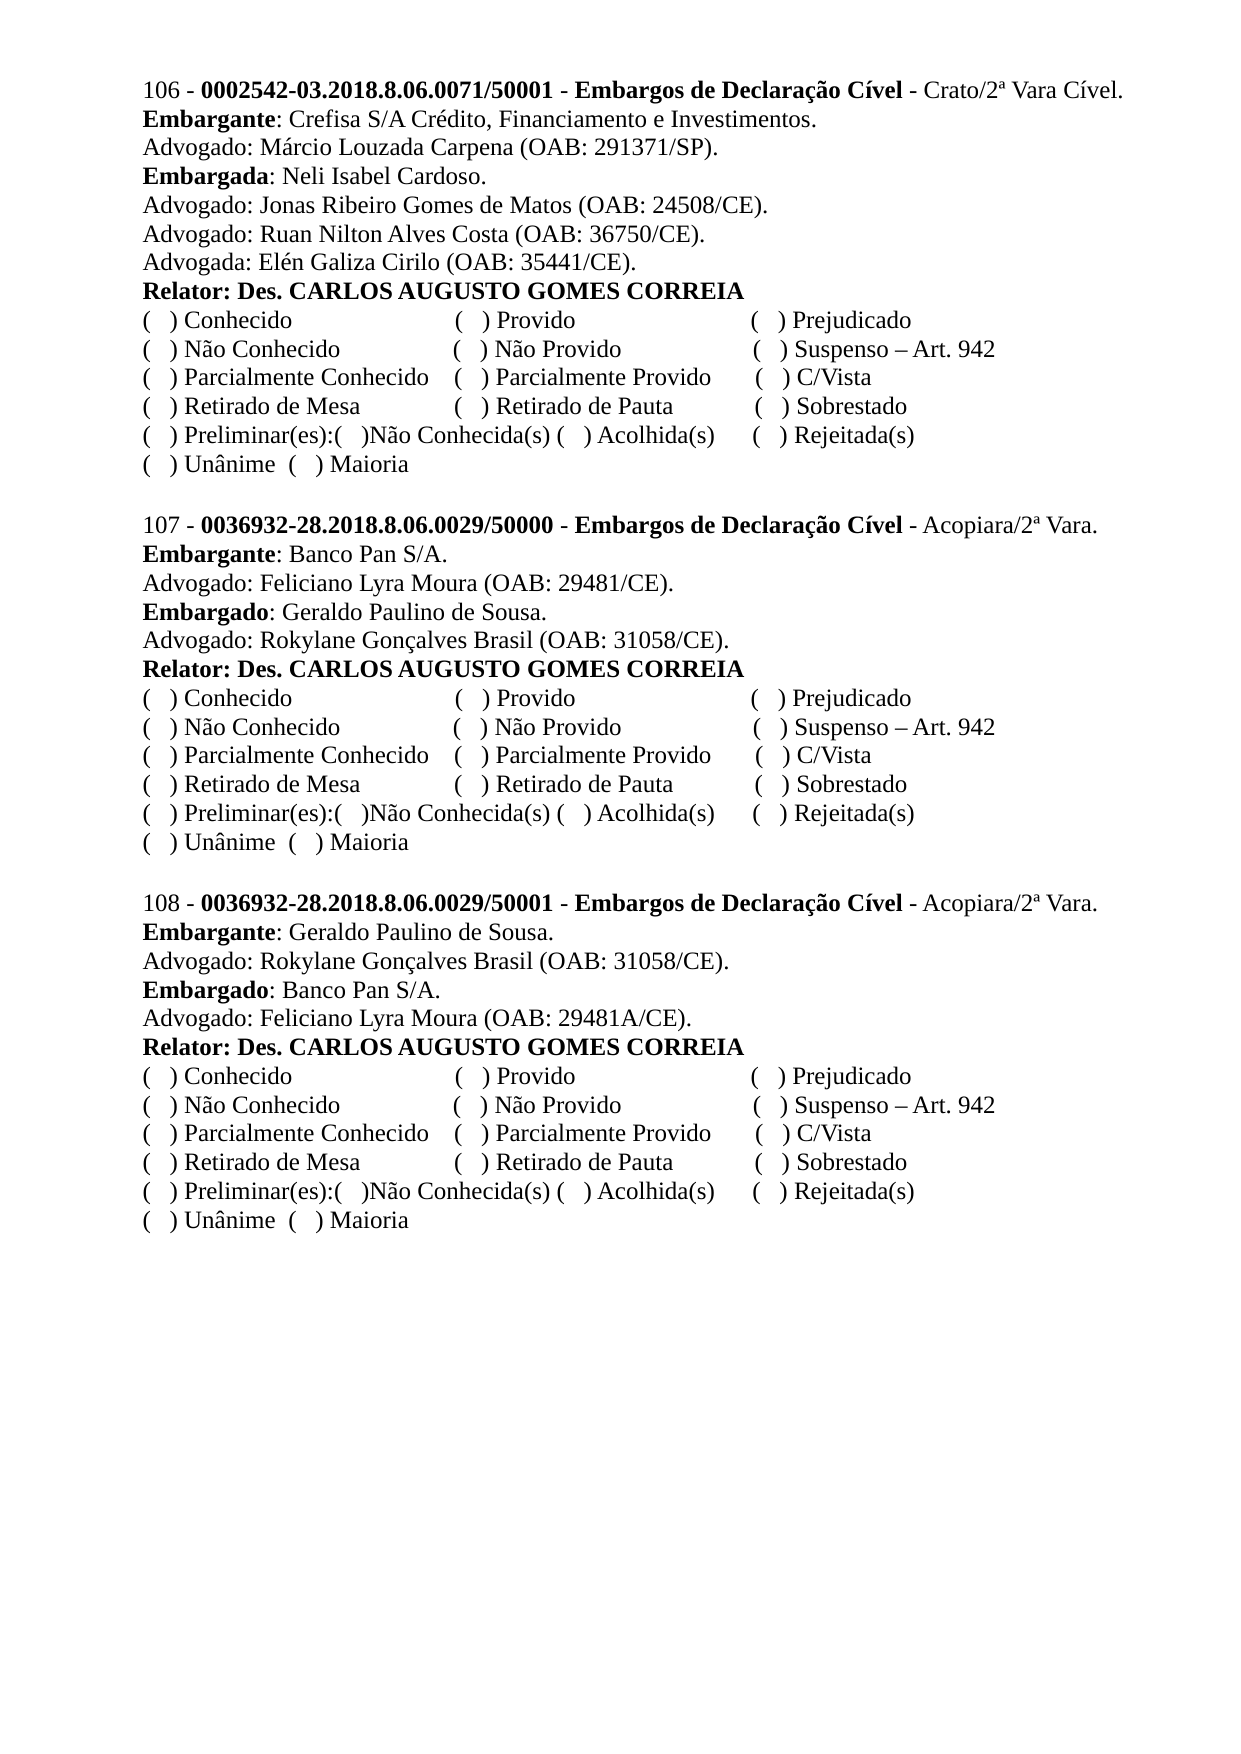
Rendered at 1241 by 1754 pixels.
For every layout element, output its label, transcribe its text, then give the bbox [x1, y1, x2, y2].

text ( ) Parcialmente Conhecido ( ) Parcialmente Provido ( ) C/Vista [142, 741, 1158, 769]
text Embargante: Banco Pan S/A. [142, 539, 1141, 568]
text Relator: Des. CARLOS AUGUSTO GOMES CORREIA [142, 654, 1141, 683]
text ( ) Conhecido ( ) Provido ( ) Prejudicado [142, 305, 1141, 334]
text Embargado: Geraldo Paulino de Sousa. [142, 597, 1141, 626]
text ( ) Preliminar(es):( )Não Conhecida(s) ( ) Acolhida(s) ( ) Rejeitada(s) [142, 1176, 1158, 1205]
text ( ) Preliminar(es):( )Não Conhecida(s) ( ) Acolhida(s) ( ) Rejeitada(s) [142, 798, 1158, 827]
text ( ) Conhecido ( ) Provido ( ) Prejudicado [142, 683, 1141, 712]
text ( ) Parcialmente Conhecido ( ) Parcialmente Provido ( ) C/Vista [142, 362, 1158, 391]
text Advogado: Rokylane Gonçalves Brasil (OAB: 31058/CE). [142, 946, 1141, 975]
text ( ) Parcialmente Conhecido ( ) Parcialmente Provido ( ) C/Vista [142, 1118, 1158, 1147]
text ( ) Não Conhecido ( ) Não Provido ( ) Suspenso – Art. 942 [142, 1090, 1158, 1118]
text ( ) Retirado de Mesa ( ) Retirado de Pauta ( ) Sobrestado [142, 769, 1158, 798]
text Relator: Des. CARLOS AUGUSTO GOMES CORREIA [142, 276, 1141, 305]
text ( ) Não Conhecido ( ) Não Provido ( ) Suspenso – Art. 942 [142, 712, 1158, 741]
text Advogado: Ruan Nilton Alves Costa (OAB: 36750/CE). [142, 219, 1141, 247]
text ( ) Unânime ( ) Maioria [142, 449, 1141, 477]
text Advogado: Márcio Louzada Carpena (OAB: 291371/SP). [142, 132, 1141, 161]
text ( ) Retirado de Mesa ( ) Retirado de Pauta ( ) Sobrestado [142, 391, 1158, 420]
text ( ) Unânime ( ) Maioria [142, 1205, 1141, 1233]
text ( ) Preliminar(es):( )Não Conhecida(s) ( ) Acolhida(s) ( ) Rejeitada(s) [142, 420, 1158, 449]
text Advogado: Jonas Ribeiro Gomes de Matos (OAB: 24508/CE). [142, 190, 1141, 219]
text Advogado: Feliciano Lyra Moura (OAB: 29481A/CE). [142, 1003, 1141, 1032]
text ( ) Conhecido ( ) Provido ( ) Prejudicado [142, 1061, 1141, 1090]
text Advogado: Feliciano Lyra Moura (OAB: 29481/CE). [142, 568, 1141, 597]
text Embargante: Geraldo Paulino de Sousa. [142, 917, 1141, 946]
text ( ) Unânime ( ) Maioria [142, 827, 1141, 856]
text ( ) Retirado de Mesa ( ) Retirado de Pauta ( ) Sobrestado [142, 1147, 1158, 1176]
text 106 - 0002542-03.2018.8.06.0071/50001 - Embargos de Declaração Cível - Crato/2ª Vara Cível. [142, 75, 1141, 104]
text Advogada: Elén Galiza Cirilo (OAB: 35441/CE). [142, 247, 1141, 276]
text 107 - 0036932-28.2018.8.06.0029/50000 - Embargos de Declaração Cível - Acopiara/2ª Vara. [142, 511, 1141, 539]
text Advogado: Rokylane Gonçalves Brasil (OAB: 31058/CE). [142, 626, 1141, 654]
text Relator: Des. CARLOS AUGUSTO GOMES CORREIA [142, 1032, 1141, 1061]
text Embargado: Banco Pan S/A. [142, 975, 1141, 1003]
text Embargada: Neli Isabel Cardoso. [142, 161, 1141, 190]
text ( ) Não Conhecido ( ) Não Provido ( ) Suspenso – Art. 942 [142, 334, 1158, 362]
text 108 - 0036932-28.2018.8.06.0029/50001 - Embargos de Declaração Cível - Acopiara/2ª Vara. [142, 888, 1141, 917]
text Embargante: Crefisa S/A Crédito, Financiamento e Investimentos. [142, 104, 1141, 132]
